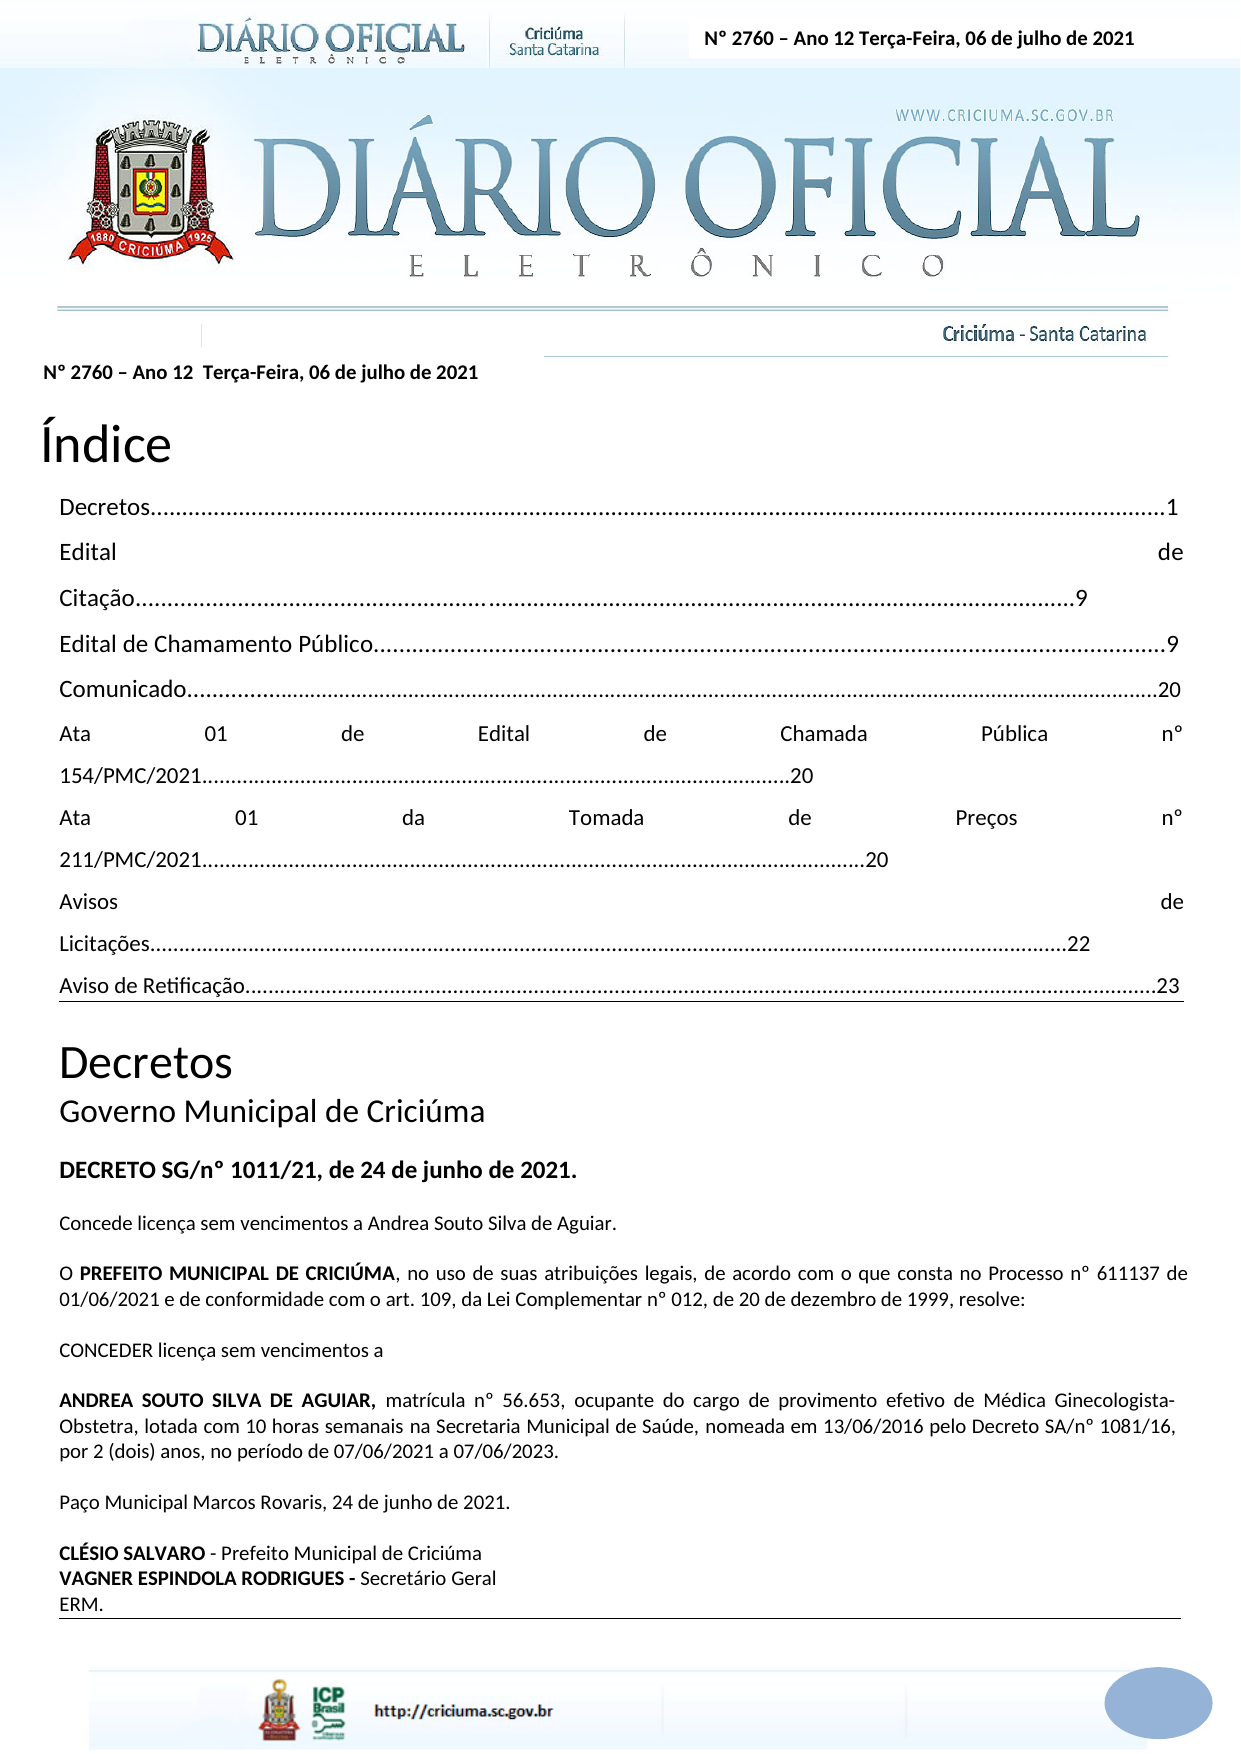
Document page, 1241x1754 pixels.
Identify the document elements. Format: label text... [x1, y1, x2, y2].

text CLÉSIO SALVARO - Prefeito Municipal de Criciúma [59, 1540, 1181, 1566]
text Decretos [59, 1032, 1183, 1090]
text Edital de Citação....................................................................................................................................................9 [59, 536, 1183, 613]
text Índice [40, 410, 202, 476]
text DECRETO SG/nº 1011/21, de 24 de junho de 2021. [59, 1154, 1196, 1184]
text VAGNER ESPINDOLA RODRIGUES - Secretário Geral [59, 1566, 1181, 1591]
text Paço Municipal Marcos Rovaris, 24 de junho de 2021. [59, 1489, 1181, 1515]
text O PREFEITO MUNICIPAL DE CRICIÚMA, no uso de suas atribuições legais, de acordo com o que consta no Processo nº 611137 de 01/06/2021 e de conformidade com o art. 109, da Lei Complementar nº 012, de 20 de dezembro de 1999, resolve: [59, 1261, 1189, 1311]
text Comunicado.......................................................................................................................................................................20 [59, 674, 1184, 704]
text Ata 01 da Tomada de Preços nº 211/PMC/2021...................................................................................................................20 [59, 803, 1184, 873]
text Edital de Chamamento Público............................................................................................................................9 [59, 628, 1183, 658]
text ERM. [59, 1591, 1181, 1618]
text ANDREA SOUTO SILVA DE AGUIAR, matrícula nº 56.653, ocupante do cargo de provimento efetivo de Médica Ginecologista-Obstetra, lotada com 10 horas semanais na Secretaria Municipal de Saúde, nomeada em 13/06/2016 pelo Decreto SA/nº 1081/16, por 2 (dois) anos, no período de 07/06/2021 a 07/06/2023. [59, 1388, 1176, 1464]
text CONCEDER licença sem vencimentos a [59, 1337, 1189, 1362]
text Avisos de Licitações...............................................................................................................................................................22 [59, 887, 1184, 957]
text Decretos.................................................................................................................................................................1 [15, 491, 1181, 521]
text Governo Municipal de Criciúma [59, 1090, 1183, 1131]
text Aviso de Retificação..............................................................................................................................................................23 [59, 971, 1184, 1001]
text Ata 01 de Edital de Chamada Pública nº 154/PMC/2021......................................................................................................20 [59, 719, 1184, 789]
text Nº 2760 – Ano 12 Terça-Feira, 06 de julho de 2021 [15, 359, 529, 384]
text Concede licença sem vencimentos a Andrea Souto Silva de Aguiar. [59, 1210, 1181, 1235]
